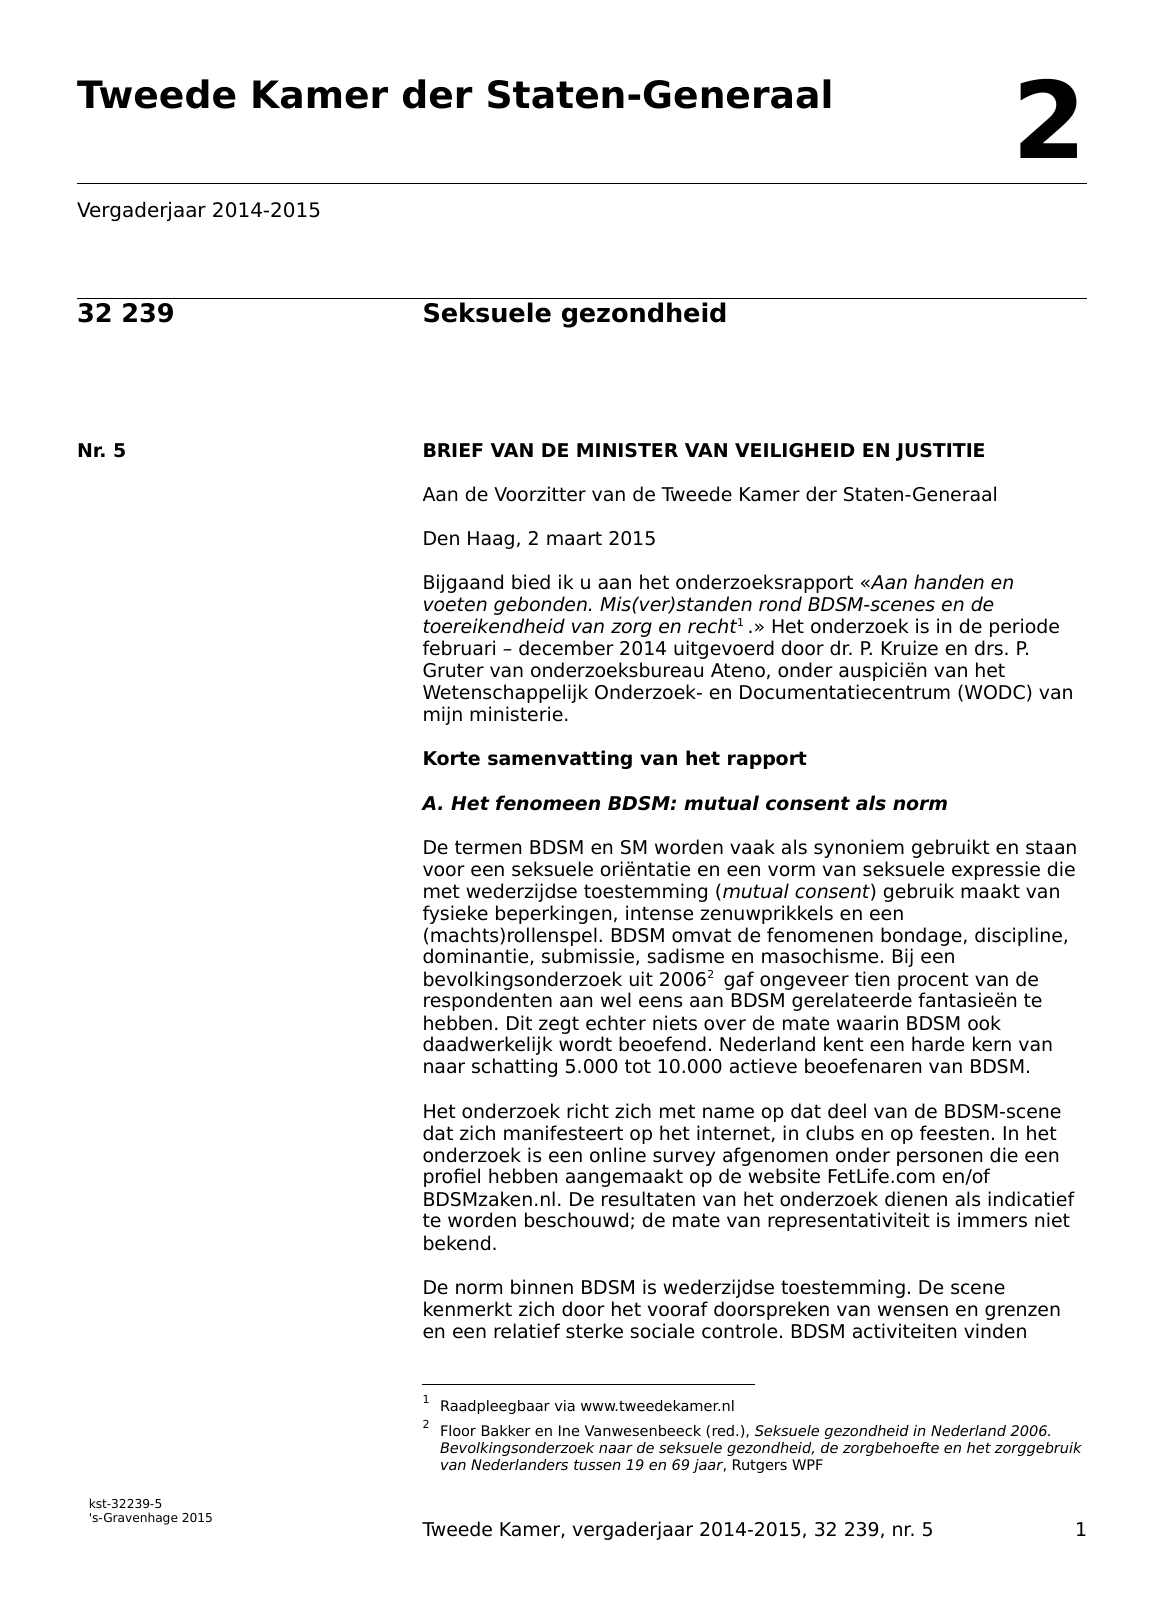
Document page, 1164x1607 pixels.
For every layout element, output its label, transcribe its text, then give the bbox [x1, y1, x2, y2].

text 's-Gravenhage 2015 [88, 1511, 323, 1525]
subtitle Nr. 5 BRIEF VAN DE MINISTER VAN VEILIGHEID EN JUSTITIE [77, 440, 1087, 462]
text De norm binnen BDSM is wederzijdse toestemming. De scene kenmerkt zich door het vooraf doorspreken van wensen en grenzen en een relatief sterke sociale controle. BDSM activiteiten vinden [422, 1277, 1087, 1342]
subtitle A. Het fenomeen BDSM: mutual consent als norm [422, 792, 1087, 814]
text kst-32239-5 [88, 1497, 323, 1511]
text Raadpleegbaar via www.tweedekamer.nl [422, 1393, 1087, 1416]
text De termen BDSM en SM worden vaak als synoniem gebruikt en staan voor een seksuele oriëntatie en een vorm van seksuele expressie die met wederzijdse toestemming (mutual consent) gebruik maakt van fysieke beperkingen, intense zenuwprikkels en een (machts)rollenspel. BDSM omvat de fenomenen bondage, discipline, dominantie, submissie, sadisme en masochisme. Bij een bevolkingsonderzoek uit 2006 gaf ongeveer tien procent van de respondenten aan wel eens aan BDSM gerelateerde fantasieën te hebben. Dit zegt echter niets over de mate waarin BDSM ook daadwerkelijk wordt beoefend. Nederland kent een harde kern van naar schatting 5.000 tot 10.000 actieve beoefenaren van BDSM. [422, 837, 1087, 1078]
table_cell Vergaderjaar 2014-2015 [77, 184, 1087, 298]
table_header Tweede Kamer der Staten-Generaal [77, 59, 886, 183]
subtitle Korte samenvatting van het rapport [422, 748, 1087, 770]
text Den Haag, 2 maart 2015 [422, 528, 1087, 550]
text Het onderzoek richt zich met name op dat deel van de BDSM-scene dat zich manifesteert op het internet, in clubs en op feesten. In het onderzoek is een online survey afgenomen onder personen die een profiel hebben aangemaakt op de website FetLife.com en/of BDSMzaken.nl. De resultaten van het onderzoek dienen als indicatief te worden beschouwd; de mate van representativiteit is immers niet bekend. [422, 1101, 1087, 1254]
text Aan de Voorzitter van de Tweede Kamer der Staten-Generaal [422, 484, 1087, 506]
subtitle 32 239 Seksuele gezondheid [77, 299, 1087, 329]
text Floor Bakker en Ine Vanwesenbeeck (red.), Seksuele gezondheid in Nederland 2006. Bevolkingsonderzoek naar de seksuele gezondheid, de zorgbehoefte en het zorggebruik van Nederlanders tussen 19 en 69 jaar, Rutgers WPF [422, 1418, 1087, 1474]
table_header 2 [886, 59, 1087, 183]
text Bijgaand bied ik u aan het onderzoeksrapport «Aan handen en voeten gebonden. Mis(ver)standen rond BDSM-scenes en de toereikendheid van zorg en recht.» Het onderzoek is in de periode februari – december 2014 uitgevoerd door dr. P. Kruize en drs. P. Gruter van onderzoeksbureau Ateno, onder auspiciën van het Wetenschappelijk Onderzoek- en Documentatiecentrum (WODC) van mijn ministerie. [422, 572, 1087, 726]
